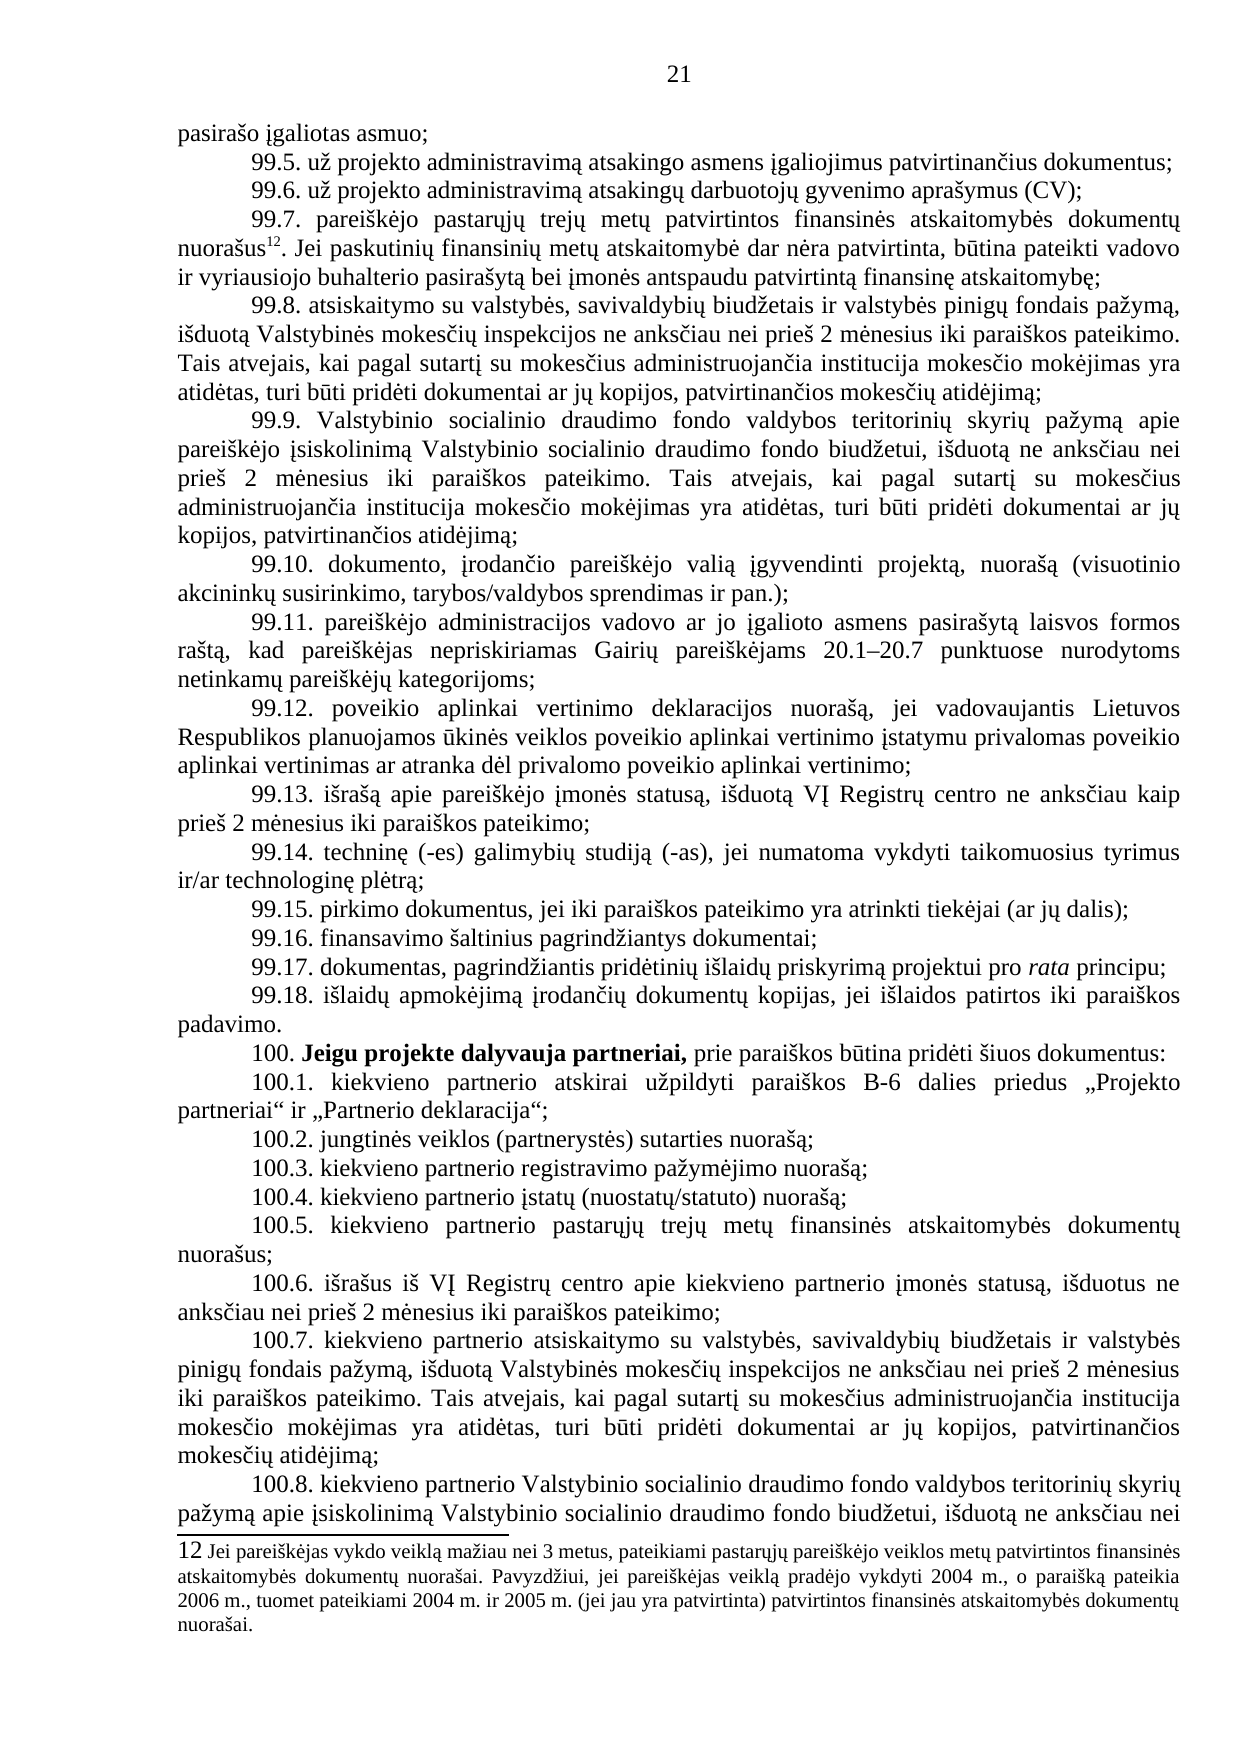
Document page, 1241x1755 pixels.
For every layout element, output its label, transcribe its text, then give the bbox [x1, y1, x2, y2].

text 100. Jeigu projekte dalyvauja partneriai, prie paraiškos būtina pridėti šiuos dokumentus: [177, 1038, 1181, 1067]
text 100.1. kiekvieno partnerio atskirai užpildyti paraiškos B-6 dalies priedus „Projekto partneriai“ ir „Partnerio deklaracija“; [177, 1067, 1181, 1124]
text 100.7. kiekvieno partnerio atsiskaitymo su valstybės, savivaldybių biudžetais ir valstybės pinigų fondais pažymą, išduotą Valstybinės mokesčių inspekcijos ne anksčiau nei prieš 2 mėnesius iki paraiškos pateikimo. Tais atvejais, kai pagal sutartį su mokesčius administruojančia institucija mokesčio mokėjimas yra atidėtas, turi būti pridėti dokumentai ar jų kopijos, patvirtinančios mokesčių atidėjimą; [177, 1326, 1181, 1469]
text 100.3. kiekvieno partnerio registravimo pažymėjimo nuorašą; [177, 1153, 1181, 1182]
text 100.6. išrašus iš VĮ Registrų centro apie kiekvieno partnerio įmonės statusą, išduotus ne anksčiau nei prieš 2 mėnesius iki paraiškos pateikimo; [177, 1268, 1181, 1326]
text 99.16. finansavimo šaltinius pagrindžiantys dokumentai; [177, 923, 1181, 952]
text 99.13. išrašą apie pareiškėjo įmonės statusą, išduotą VĮ Registrų centro ne anksčiau kaip prieš 2 mėnesius iki paraiškos pateikimo; [177, 779, 1181, 837]
text 100.4. kiekvieno partnerio įstatų (nuostatų/statuto) nuorašą; [177, 1182, 1181, 1211]
text 99.11. pareiškėjo administracijos vadovo ar jo įgalioto asmens pasirašytą laisvos formos raštą, kad pareiškėjas nepriskiriamas Gairių pareiškėjams 20.1–20.7 punktuose nurodytoms netinkamų pareiškėjų kategorijoms; [177, 607, 1181, 693]
text 100.2. jungtinės veiklos (partnerystės) sutarties nuorašą; [177, 1124, 1181, 1153]
text 99.6. už projekto administravimą atsakingų darbuotojų gyvenimo aprašymus (CV); [177, 176, 1181, 204]
text 100.5. kiekvieno partnerio pastarųjų trejų metų finansinės atskaitomybės dokumentų nuorašus; [177, 1211, 1181, 1268]
text 99.8. atsiskaitymo su valstybės, savivaldybių biudžetais ir valstybės pinigų fondais pažymą, išduotą Valstybinės mokesčių inspekcijos ne anksčiau nei prieš 2 mėnesius iki paraiškos pateikimo. Tais atvejais, kai pagal sutartį su mokesčius administruojančia institucija mokesčio mokėjimas yra atidėtas, turi būti pridėti dokumentai ar jų kopijos, patvirtinančios mokesčių atidėjimą; [177, 291, 1181, 406]
text 99.14. techninę (-es) galimybių studiją (-as), jei numatoma vykdyti taikomuosius tyrimus ir/ar technologinę plėtrą; [177, 837, 1181, 894]
text 99.15. pirkimo dokumentus, jei iki paraiškos pateikimo yra atrinkti tiekėjai (ar jų dalis); [177, 894, 1181, 923]
text 100.8. kiekvieno partnerio Valstybinio socialinio draudimo fondo valdybos teritorinių skyrių pažymą apie įsiskolinimą Valstybinio socialinio draudimo fondo biudžetui, išduotą ne anksčiau nei [177, 1469, 1181, 1527]
text 99.18. išlaidų apmokėjimą įrodančių dokumentų kopijas, jei išlaidos patirtos iki paraiškos padavimo. [177, 981, 1181, 1038]
text 99.5. už projekto administravimą atsakingo asmens įgaliojimus patvirtinančius dokumentus; [177, 147, 1181, 176]
text 99.17. dokumentas, pagrindžiantis pridėtinių išlaidų priskyrimą projektui pro rata principu; [177, 952, 1181, 981]
text pasirašo įgaliotas asmuo; [177, 118, 1181, 147]
text 99.9. Valstybinio socialinio draudimo fondo valdybos teritorinių skyrių pažymą apie pareiškėjo įsiskolinimą Valstybinio socialinio draudimo fondo biudžetui, išduotą ne anksčiau nei prieš 2 mėnesius iki paraiškos pateikimo. Tais atvejais, kai pagal sutartį su mokesčius administruojančia institucija mokesčio mokėjimas yra atidėtas, turi būti pridėti dokumentai ar jų kopijos, patvirtinančios atidėjimą; [177, 406, 1181, 549]
text Jei pareiškėjas vykdo veiklą mažiau nei 3 metus, pateikiami pastarųjų pareiškėjo veiklos metų patvirtintos finansinės atskaitomybės dokumentų nuorašai. Pavyzdžiui, jei pareiškėjas veiklą pradėjo vykdyti 2004 m., o paraišką pateikia 2006 m., tuomet pateikiami 2004 m. ir 2005 m. (jei jau yra patvirtinta) patvirtintos finansinės atskaitomybės dokumentų nuorašai. [177, 1535, 1181, 1636]
text 99.12. poveikio aplinkai vertinimo deklaracijos nuorašą, jei vadovaujantis Lietuvos Respublikos planuojamos ūkinės veiklos poveikio aplinkai vertinimo įstatymu privalomas poveikio aplinkai vertinimas ar atranka dėl privalomo poveikio aplinkai vertinimo; [177, 693, 1181, 779]
text 99.10. dokumento, įrodančio pareiškėjo valią įgyvendinti projektą, nuorašą (visuotinio akcininkų susirinkimo, tarybos/valdybos sprendimas ir pan.); [177, 549, 1181, 607]
text 99.7. pareiškėjo pastarųjų trejų metų patvirtintos finansinės atskaitomybės dokumentų nuorašus. Jei paskutinių finansinių metų atskaitomybė dar nėra patvirtinta, būtina pateikti vadovo ir vyriausiojo buhalterio pasirašytą bei įmonės antspaudu patvirtintą finansinę atskaitomybę; [177, 204, 1181, 291]
